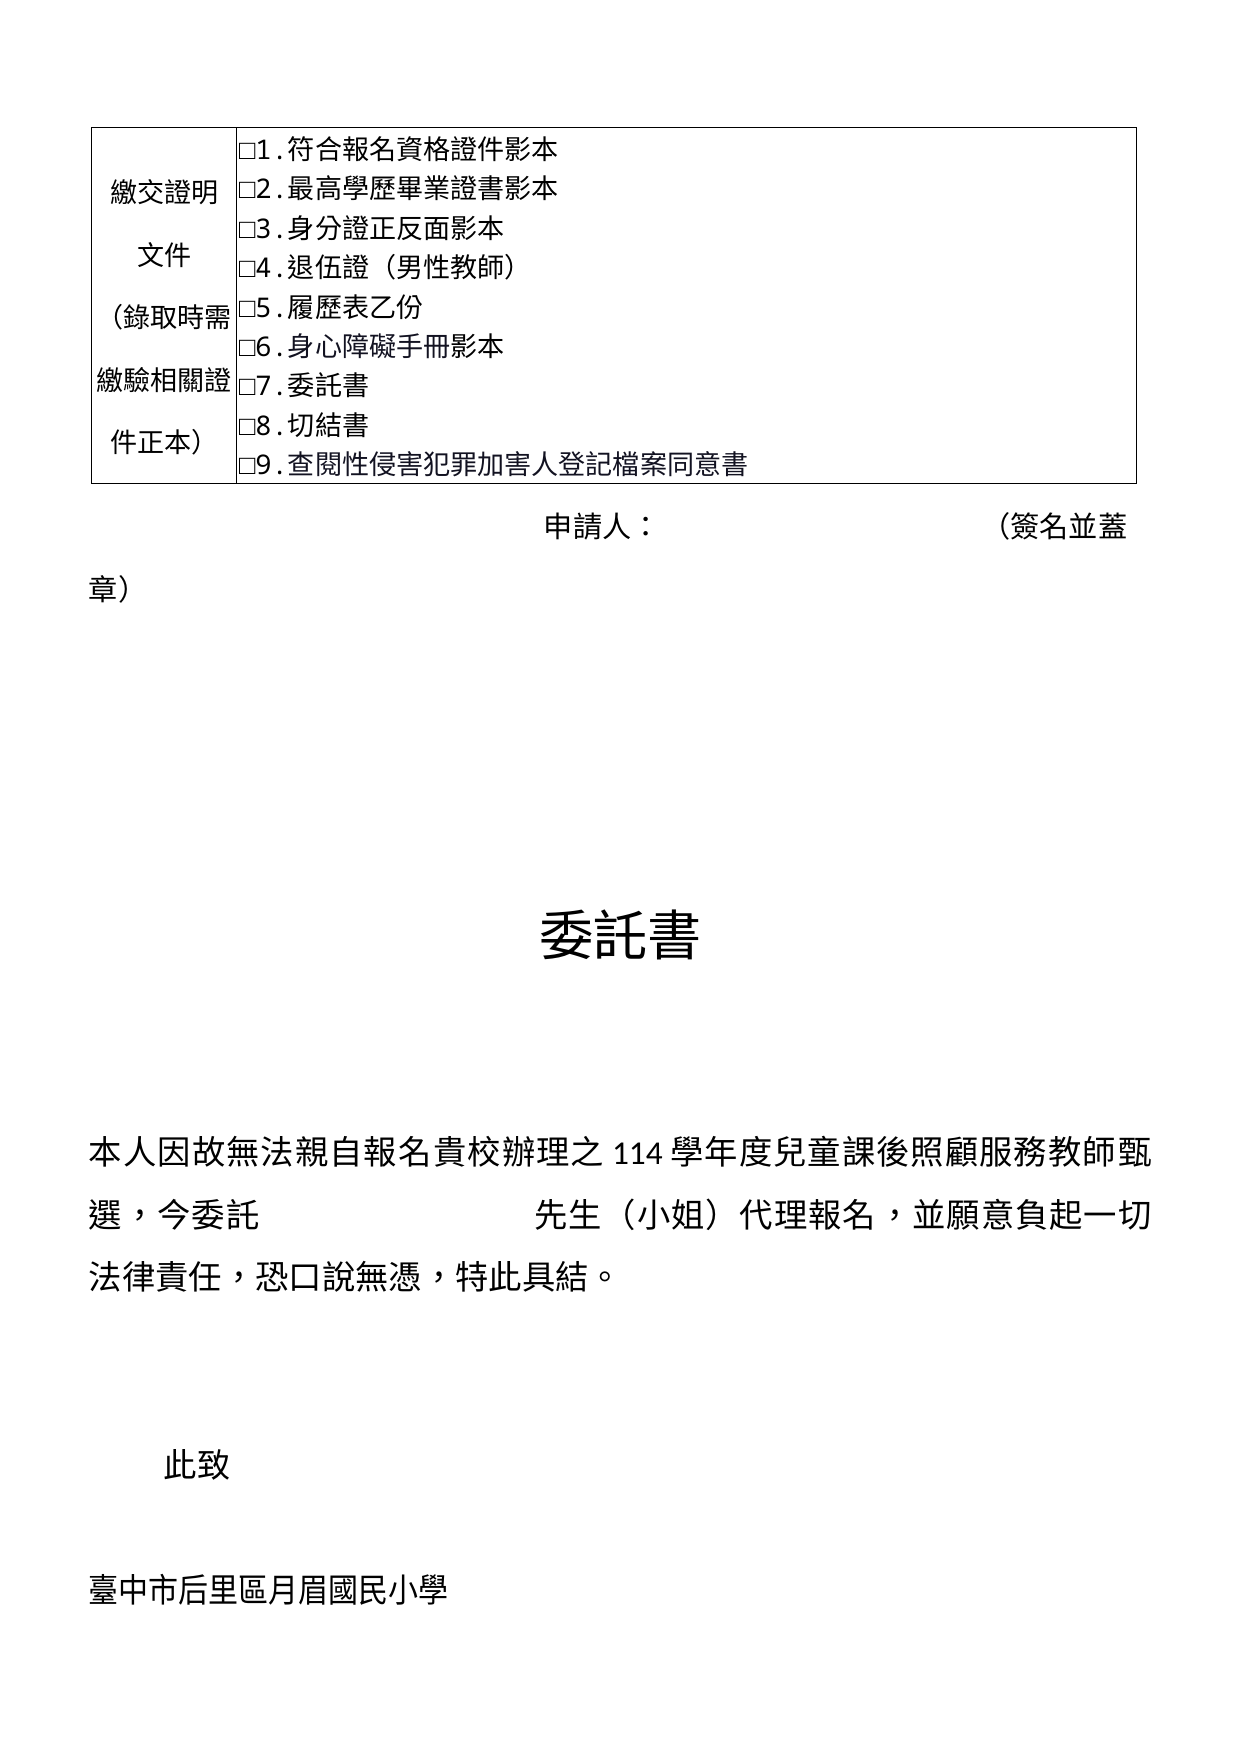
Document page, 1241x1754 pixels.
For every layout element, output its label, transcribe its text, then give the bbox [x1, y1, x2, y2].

text 申請人： （簽名並蓋章） [89, 483, 1152, 608]
text 本人因故無法親自報名貴校辦理之114學年度兒童課後照顧服務教師甄選，今委託 先生（小姐）代理報名，並願意負起一切法律責任，恐口說無憑，特此具結。 [89, 1108, 1152, 1296]
text 此致 [89, 1421, 1152, 1483]
table_cell □1.符合報名資格證件影本 □2.最高學歷畢業證書影本 □3.身分證正反面影本 □4.退伍證（男性教師） □5.履歷表乙份 □6.身心障礙手冊影本 □7.委託書 □8.切結書 □9.查閱性侵害犯罪加害人登記檔案同意書 [237, 128, 1136, 482]
table_cell 繳交證明 文件 （錄取時需繳驗相關證件正本） [92, 128, 236, 482]
text 委託書 [89, 858, 1152, 983]
text 臺中市后里區月眉國民小學 [89, 1546, 1152, 1608]
